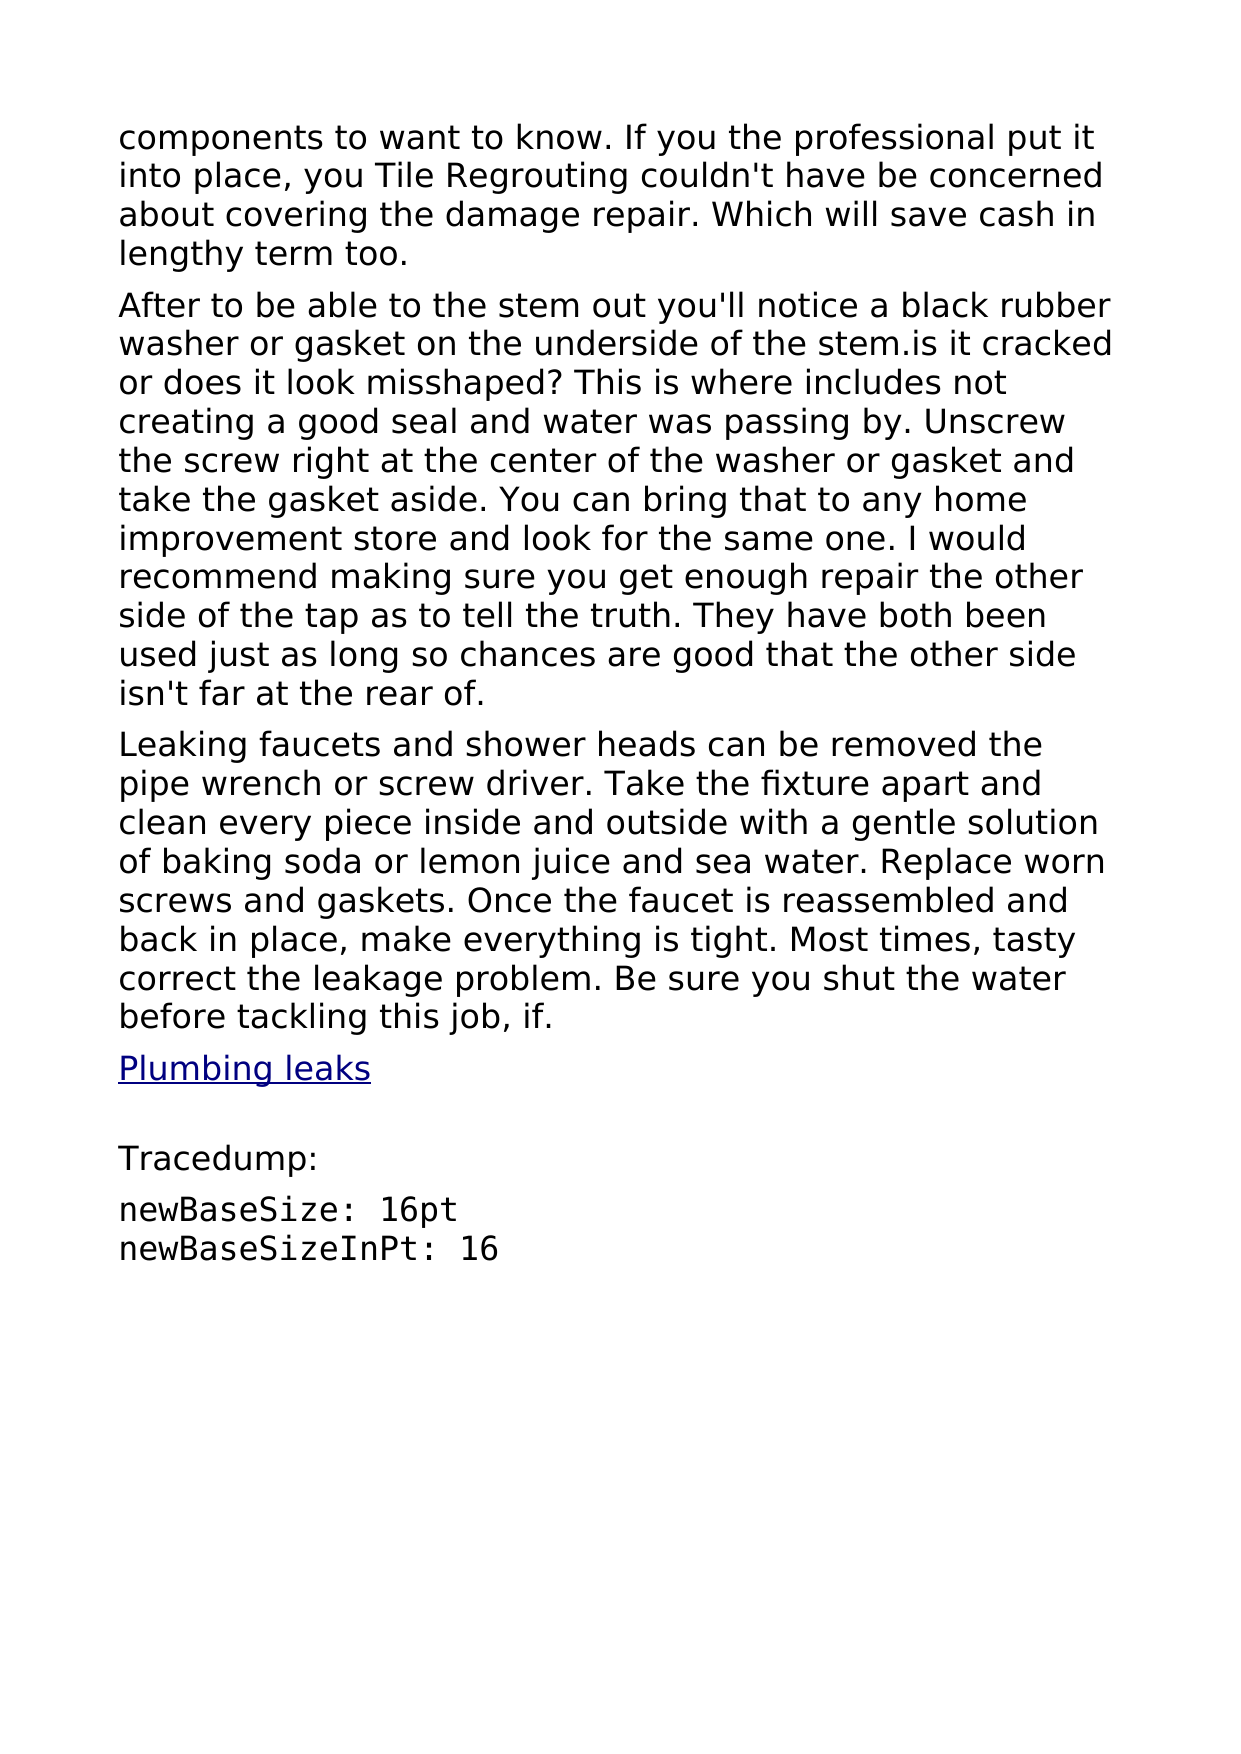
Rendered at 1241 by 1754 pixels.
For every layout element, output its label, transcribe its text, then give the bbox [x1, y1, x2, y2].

text components to want to know. If you the professional put it into place, you Tile Regrouting couldn't have be concerned about covering the damage repair. Which will save cash in lengthy term too. [118, 118, 1122, 273]
text Tracedump: [118, 1101, 1122, 1178]
text Plumbing leaks [118, 1049, 1122, 1088]
text newBaseSize: 16pt newBaseSizeInPt: 16 [118, 1191, 1122, 1268]
text After to be able to the stem out you'll notice a black rubber washer or gasket on the underside of the stem.is it cracked or does it look misshaped? This is where includes not creating a good seal and water was passing by. Unscrew the screw right at the center of the washer or gasket and take the gasket aside. You can bring that to any home improvement store and look for the same one. I would recommend making sure you get enough repair the other side of the tap as to tell the truth. They have both been used just as long so chances are good that the other side isn't far at the rear of. [118, 286, 1122, 713]
text Leaking faucets and shower heads can be removed the pipe wrench or screw driver. Take the fixture apart and clean every piece inside and outside with a gentle solution of baking soda or lemon juice and sea water. Replace worn screws and gaskets. Once the faucet is reassembled and back in place, make everything is tight. Most times, tasty correct the leakage problem. Be sure you shut the water before tackling this job, if. [118, 726, 1122, 1037]
